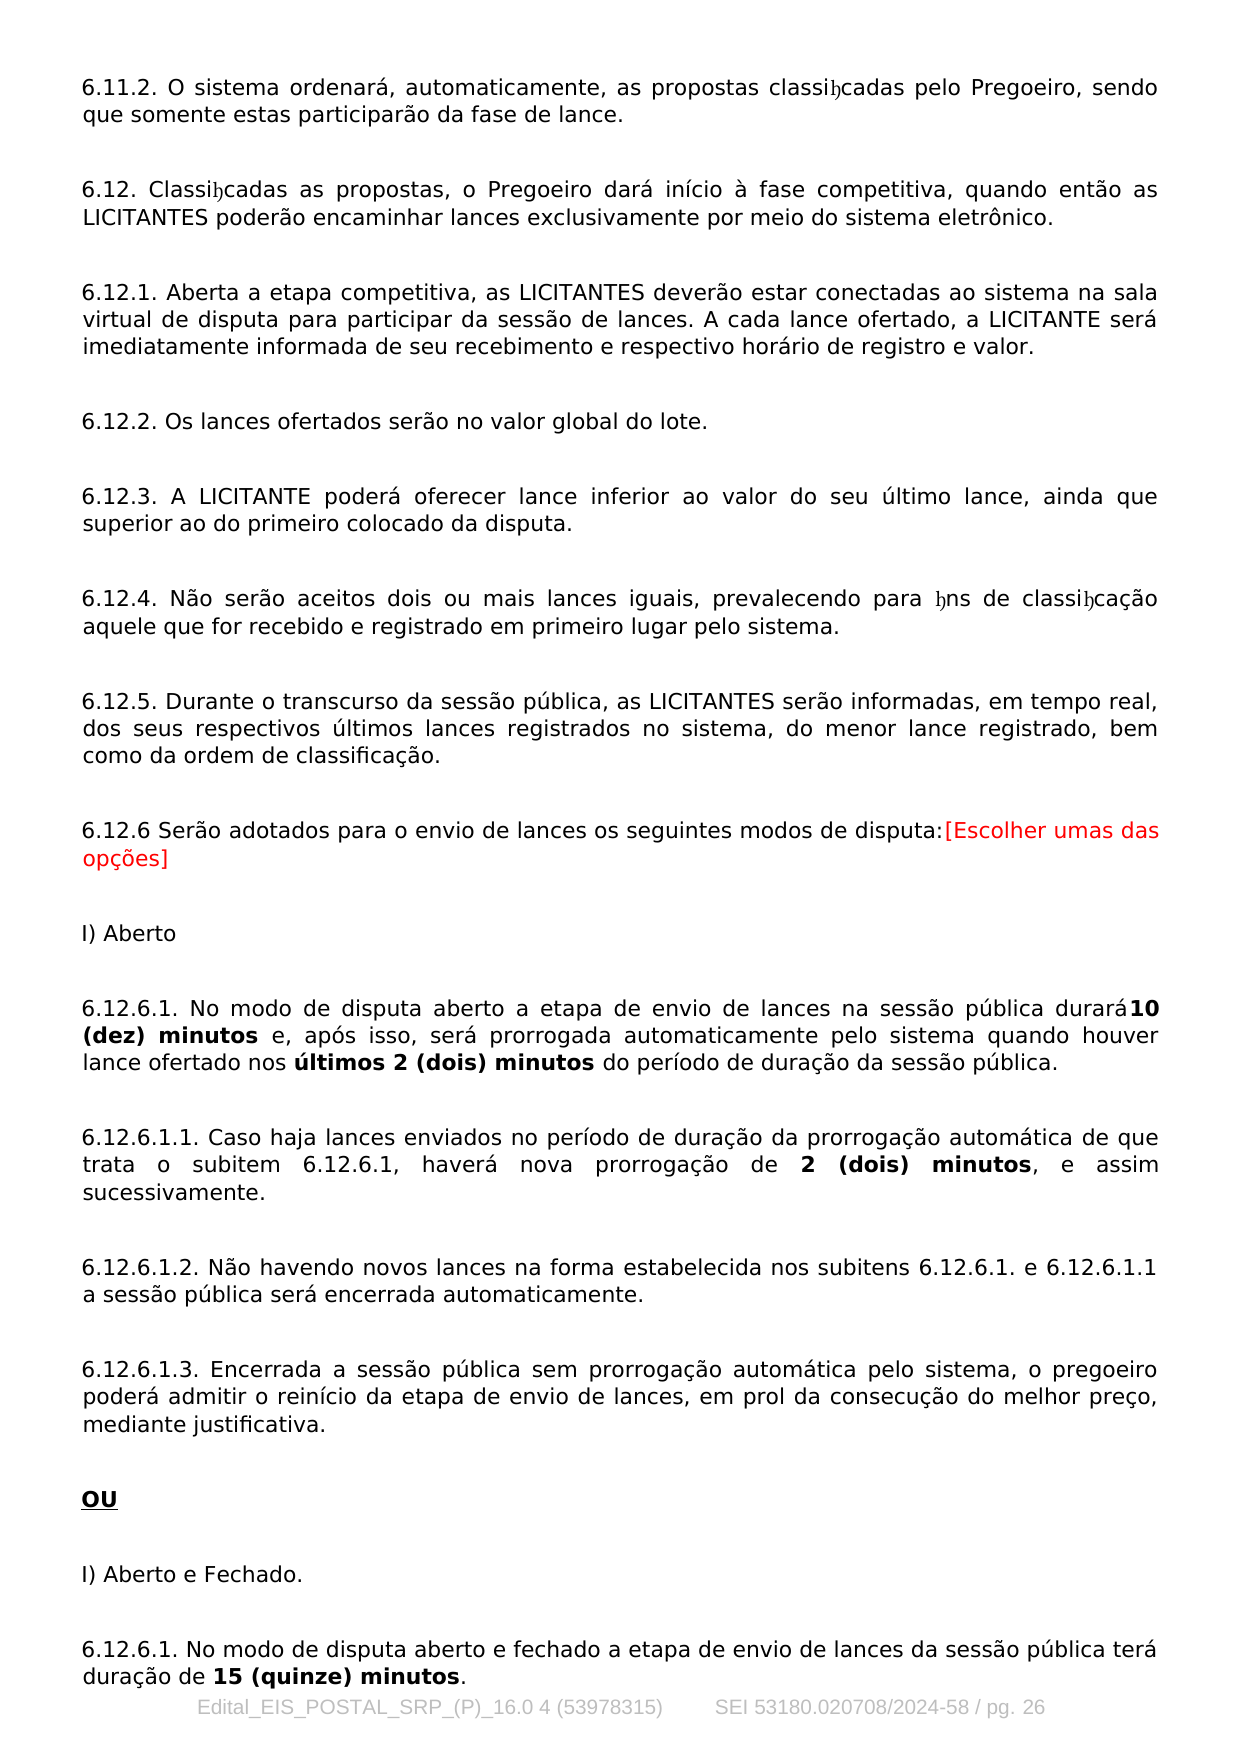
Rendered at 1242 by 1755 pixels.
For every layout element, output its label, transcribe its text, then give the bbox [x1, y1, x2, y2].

text 6.12.6 Serão adotados para o envio de lances os seguintes modos de disputa:[Escolher umas das opções] [81, 818, 1159, 871]
text 6.12.6.1.2. Não havendo novos lances na forma estabelecida nos subitens 6.12.6.1. e 6.12.6.1.1 a sessão pública será encerrada automaticamente. [81, 1255, 1159, 1308]
text 6.12.2. Os lances ofertados serão no valor global do lote. [81, 409, 1159, 435]
text 6.12.6.1.3. Encerrada a sessão pública sem prorrogação automática pelo sistema, o pregoeiro poderá admitir o reinício da etapa de envio de lances, em prol da consecução do melhor preço, mediante justificativa. [81, 1357, 1159, 1437]
text 6.12.3. A LICITANTE poderá oferecer lance inferior ao valor do seu último lance, ainda que superior ao do primeiro colocado da disputa. [81, 484, 1159, 537]
text 6.12.4. Não serão aceitos dois ou mais lances iguais, prevalecendo para ns de classicação aquele que for recebido e registrado em primeiro lugar pelo sistema. [81, 586, 1159, 639]
text 6.12. Classicadas as propostas, o Pregoeiro dará início à fase competitiva, quando então as LICITANTES poderão encaminhar lances exclusivamente por meio do sistema eletrônico. [81, 177, 1159, 230]
text 6.12.1. Aberta a etapa competitiva, as LICITANTES deverão estar conectadas ao sistema na sala virtual de disputa para participar da sessão de lances. A cada lance ofertado, a LICITANTE será imediatamente informada de seu recebimento e respectivo horário de registro e valor. [81, 279, 1159, 360]
text 6.12.5. Durante o transcurso da sessão pública, as LICITANTES serão informadas, em tempo real, dos seus respectivos últimos lances registrados no sistema, do menor lance registrado, bem como da ordem de classificação. [81, 689, 1159, 769]
text OU [81, 1487, 1167, 1512]
text I) Aberto e Fechado. [81, 1562, 1159, 1587]
text 6.11.2. O sistema ordenará, automaticamente, as propostas classicadas pelo Pregoeiro, sendo que somente estas participarão da fase de lance. [81, 75, 1159, 128]
text 6.12.6.1.1. Caso haja lances enviados no período de duração da prorrogação automática de que trata o subitem 6.12.6.1, haverá nova prorrogação de 2 (dois) minutos, e assim sucessivamente. [81, 1125, 1159, 1205]
text 6.12.6.1. No modo de disputa aberto e fechado a etapa de envio de lances da sessão pública terá duração de 15 (quinze) minutos. [81, 1637, 1159, 1689]
text 6.12.6.1. No modo de disputa aberto a etapa de envio de lances na sessão pública durará10 (dez) minutos e, após isso, será prorrogada automaticamente pelo sistema quando houver lance ofertado nos últimos 2 (dois) minutos do período de duração da sessão pública. [81, 996, 1159, 1076]
text I) Aberto [81, 921, 1159, 946]
